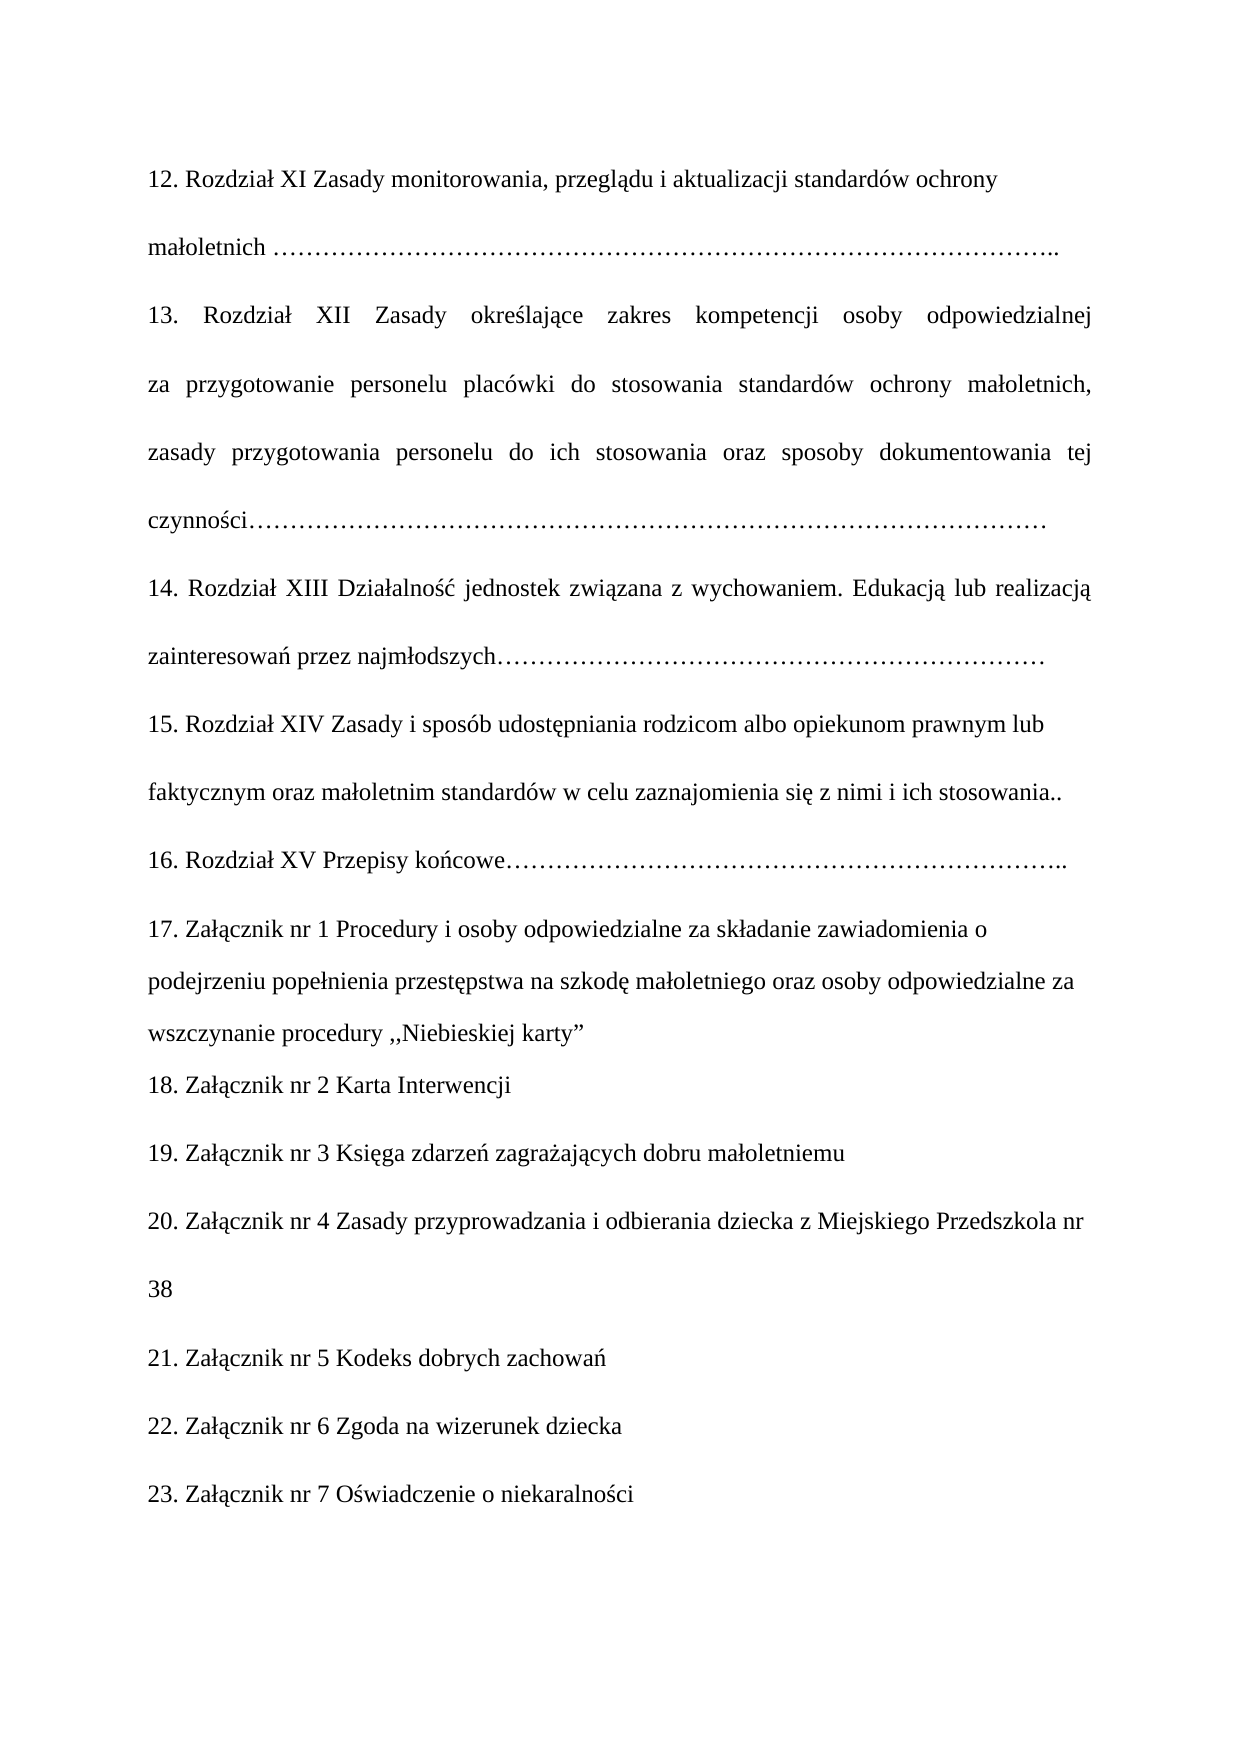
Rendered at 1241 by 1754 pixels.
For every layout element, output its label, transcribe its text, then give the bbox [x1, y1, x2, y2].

subtitle 16. Rozdział XV Przepisy końcowe………………………………………………………….. [147, 829, 1093, 874]
subtitle 17. Załącznik nr 1 Procedury i osoby odpowiedzialne za składanie zawiadomienia o podejrzeniu popełnienia przestępstwa na szkodę małoletniego oraz osoby odpowiedzialne za wszczynanie procedury ,,Niebieskiej karty” [147, 897, 1092, 1047]
subtitle 19. Załącznik nr 3 Księga zdarzeń zagrażających dobru małoletniemu [147, 1122, 1093, 1167]
subtitle 12. Rozdział XI Zasady monitorowania, przeglądu i aktualizacji standardów ochrony małoletnich ………………………………………………………………………………….. [147, 148, 1093, 261]
subtitle 22. Załącznik nr 6 Zgoda na wizerunek dziecka [147, 1394, 1093, 1439]
subtitle 13. Rozdział XII Zasady określające zakres kompetencji osoby odpowiedzialnej za przygotowanie personelu placówki do stosowania standardów ochrony małoletnich, zasady przygotowania personelu do ich stosowania oraz sposoby dokumentowania tej czynności…………………………………………………………………………………… [147, 284, 1093, 534]
subtitle 18. Załącznik nr 2 Karta Interwencji [147, 1053, 1093, 1099]
subtitle 21. Załącznik nr 5 Kodeks dobrych zachowań [147, 1326, 1093, 1371]
subtitle 15. Rozdział XIV Zasady i sposób udostępniania rodzicom albo opiekunom prawnym lub faktycznym oraz małoletnim standardów w celu zaznajomienia się z nimi i ich stosowania.. [147, 693, 1093, 806]
subtitle 14. Rozdział XIII Działalność jednostek związana z wychowaniem. Edukacją lub realizacją zainteresowań przez najmłodszych………………………………………………………… [147, 556, 1093, 670]
subtitle 23. Załącznik nr 7 Oświadczenie o niekaralności [147, 1462, 1093, 1508]
subtitle 20. Załącznik nr 4 Zasady przyprowadzania i odbierania dziecka z Miejskiego Przedszkola nr 38 [147, 1190, 1093, 1303]
